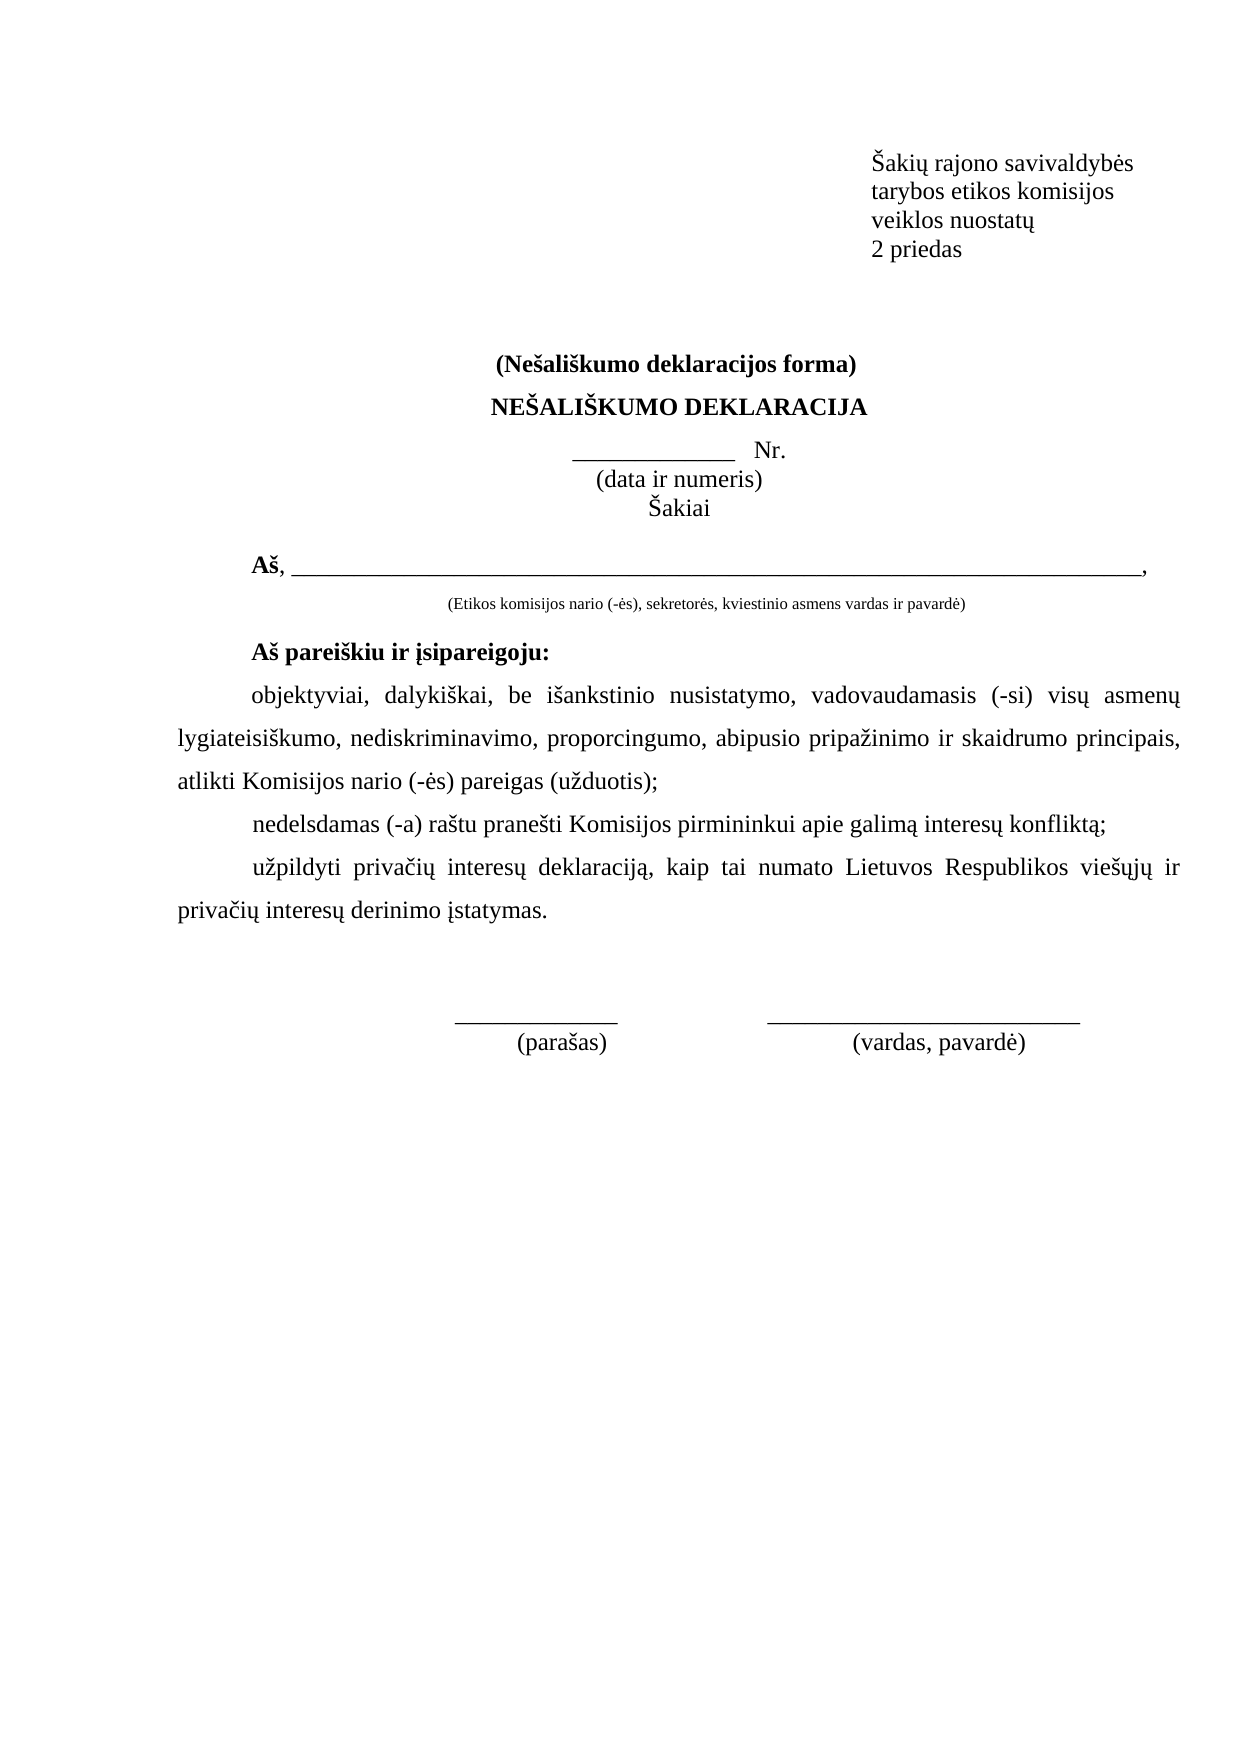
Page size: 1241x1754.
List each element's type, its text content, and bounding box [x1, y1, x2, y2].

text Šakiai [177, 493, 1181, 522]
text NEŠALIŠKUMO DEKLARACIJA [177, 392, 1181, 421]
text nedelsdamas (-a) raštu pranešti Komisijos pirmininkui apie galimą interesų konfliktą; [177, 809, 1181, 838]
text užpildyti privačių interesų deklaraciją, kaip tai numato Lietuvos Respublikos viešųjų ir privačių interesų derinimo įstatymas. [177, 852, 1181, 924]
text objektyviai, dalykiškai, be išankstinio nusistatymo, vadovaudamasis (-si) visų asmenų lygiateisiškumo, nediskriminavimo, proporcingumo, abipusio pripažinimo ir skaidrumo principais, atlikti Komisijos nario (-ės) pareigas (užduotis); [177, 680, 1181, 795]
text 2 priedas [871, 234, 1181, 263]
text (Etikos komisijos nario (-ės), sekretorės, kviestinio asmens vardas ir pavardė) [312, 594, 1181, 622]
text Aš, ____________________________________________________________________, [177, 551, 1181, 579]
text (Nešališkumo deklaracijos forma) [177, 349, 1181, 378]
text Šakių rajono savivaldybės tarybos etikos komisijos veiklos nuostatų [871, 148, 1181, 234]
text (data ir numeris) [177, 464, 1181, 493]
text _____________ _________________________ [177, 998, 1181, 1027]
text (parašas) (vardas, pavardė) [177, 1027, 1181, 1056]
text Aš pareiškiu ir įsipareigoju: [177, 637, 1181, 666]
text _____________ Nr. [177, 436, 1181, 464]
